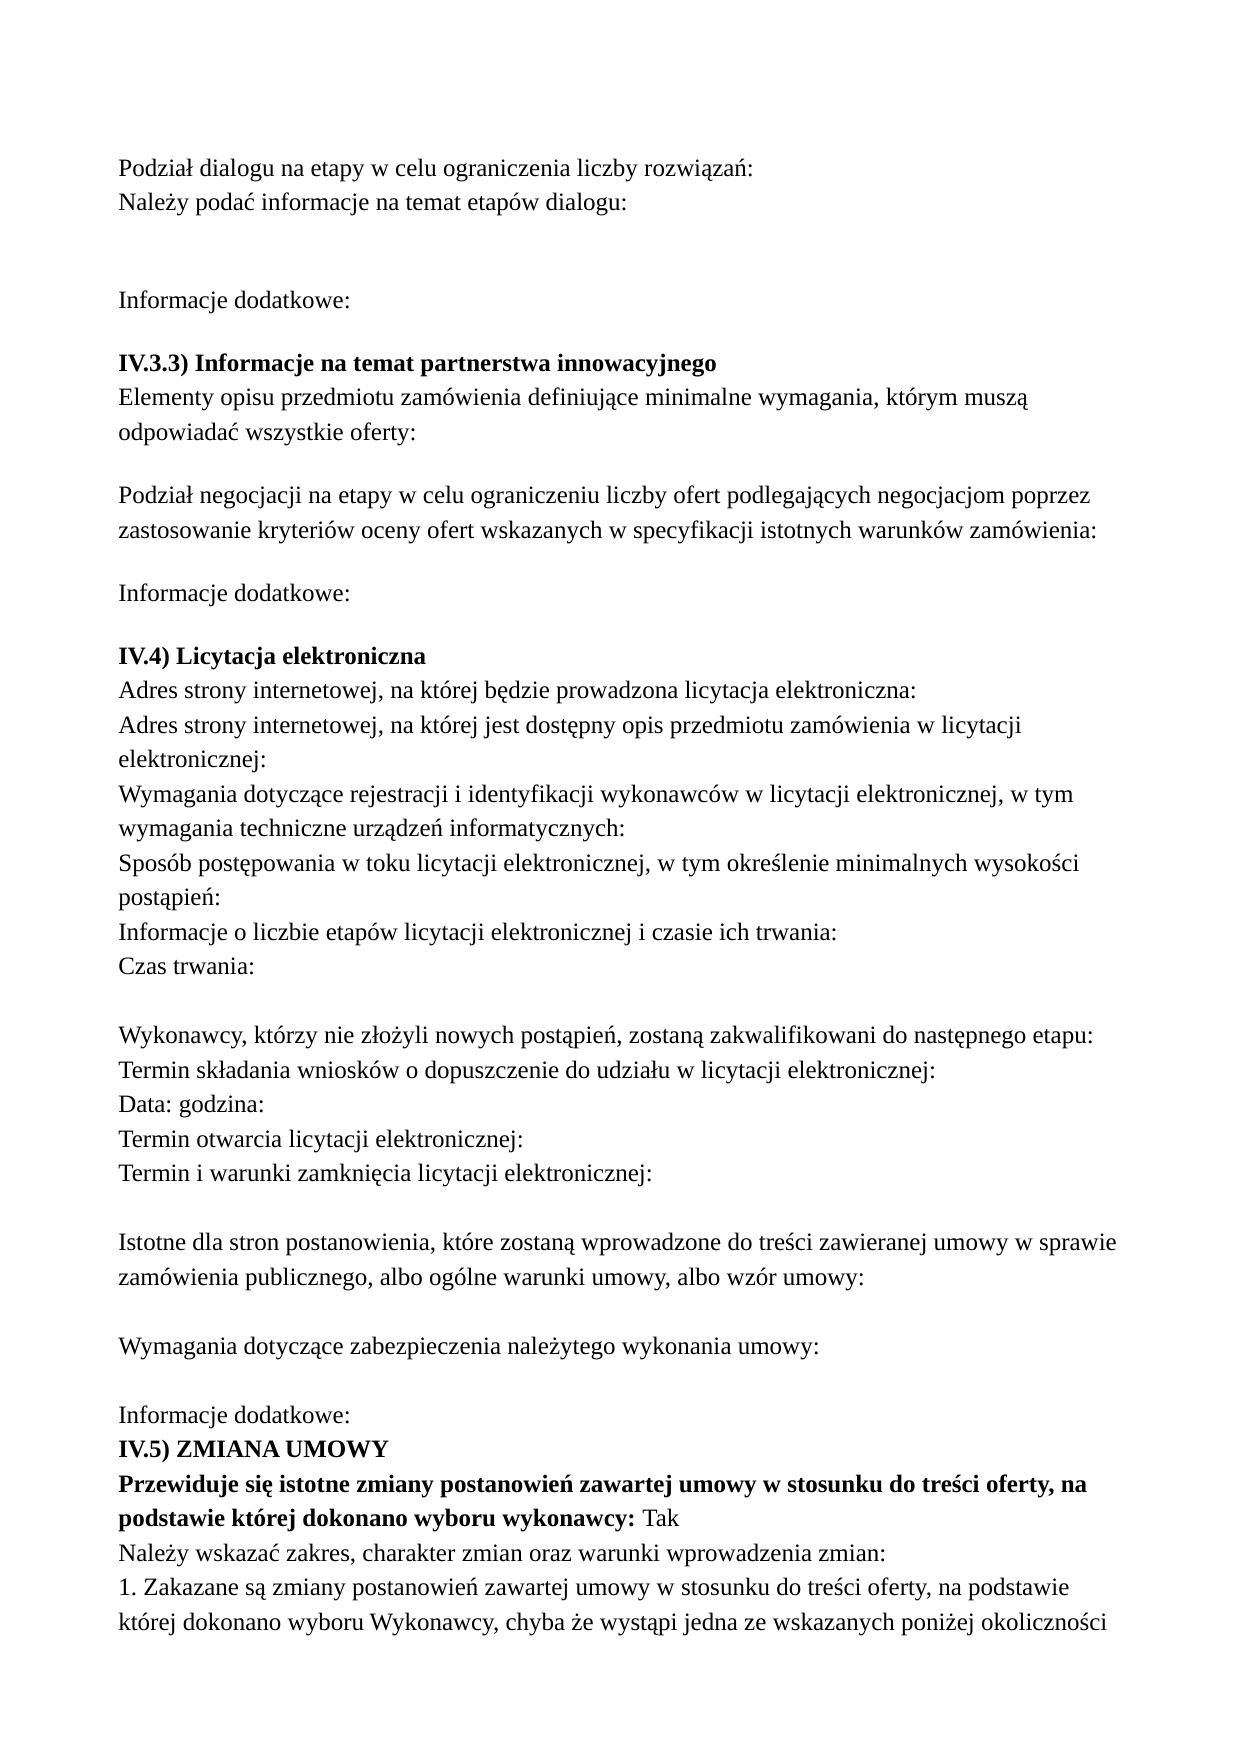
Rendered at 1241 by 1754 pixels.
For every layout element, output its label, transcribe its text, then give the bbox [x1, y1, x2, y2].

text Adres strony internetowej, na której jest dostępny opis przedmiotu zamówienia w licytacji elektronicznej: [118, 710, 1122, 773]
text Termin i warunki zamknięcia licytacji elektronicznej: [118, 1158, 1122, 1187]
text Podział dialogu na etapy w celu ograniczenia liczby rozwiązań: Należy podać informacje na temat etapów dialogu: Informacje dodatkowe: IV.3.3) Informacje na temat partnerstwa innowacyjnego Elementy opisu przedmiotu zamówienia definiujące minimalne wymagania, którym muszą odpowiadać wszystkie oferty: Podział negocjacji na etapy w celu ograniczeniu liczby ofert podlegających negocjacjom poprzez zastosowanie kryteriów oceny ofert wskazanych w specyfikacji istotnych warunków zamówienia: Informacje dodatkowe: IV.4) Licytacja elektroniczna Adres strony internetowej, na której będzie prowadzona licytacja elektroniczna: [118, 118, 1122, 704]
text IV.5) ZMIANA UMOWY Przewiduje się istotne zmiany postanowień zawartej umowy w stosunku do treści oferty, na podstawie której dokonano wyboru wykonawcy: Tak Należy wskazać zakres, charakter zmian oraz warunki wprowadzenia zmian: 1. Zakazane są zmiany postanowień zawartej umowy w stosunku do treści oferty, na podstawie której dokonano wyboru Wykonawcy, chyba że wystąpi jedna ze wskazanych poniżej okoliczności [118, 1434, 1122, 1635]
text Informacje dodatkowe: [118, 1365, 1122, 1428]
text Czas trwania: Wykonawcy, którzy nie złożyli nowych postąpień, zostaną zakwalifikowani do następnego etapu: [118, 951, 1122, 1049]
text Termin składania wniosków o dopuszczenie do udziału w licytacji elektronicznej: Data: godzina: Termin otwarcia licytacji elektronicznej: [118, 1055, 1122, 1153]
text Sposób postępowania w toku licytacji elektronicznej, w tym określenie minimalnych wysokości postąpień: [118, 848, 1122, 911]
text Wymagania dotyczące rejestracji i identyfikacji wykonawców w licytacji elektronicznej, w tym wymagania techniczne urządzeń informatycznych: [118, 779, 1122, 842]
text Informacje o liczbie etapów licytacji elektronicznej i czasie ich trwania: [118, 917, 1122, 946]
text Istotne dla stron postanowienia, które zostaną wprowadzone do treści zawieranej umowy w sprawie zamówienia publicznego, albo ogólne warunki umowy, albo wzór umowy: [118, 1193, 1122, 1291]
text Wymagania dotyczące zabezpieczenia należytego wykonania umowy: [118, 1296, 1122, 1359]
